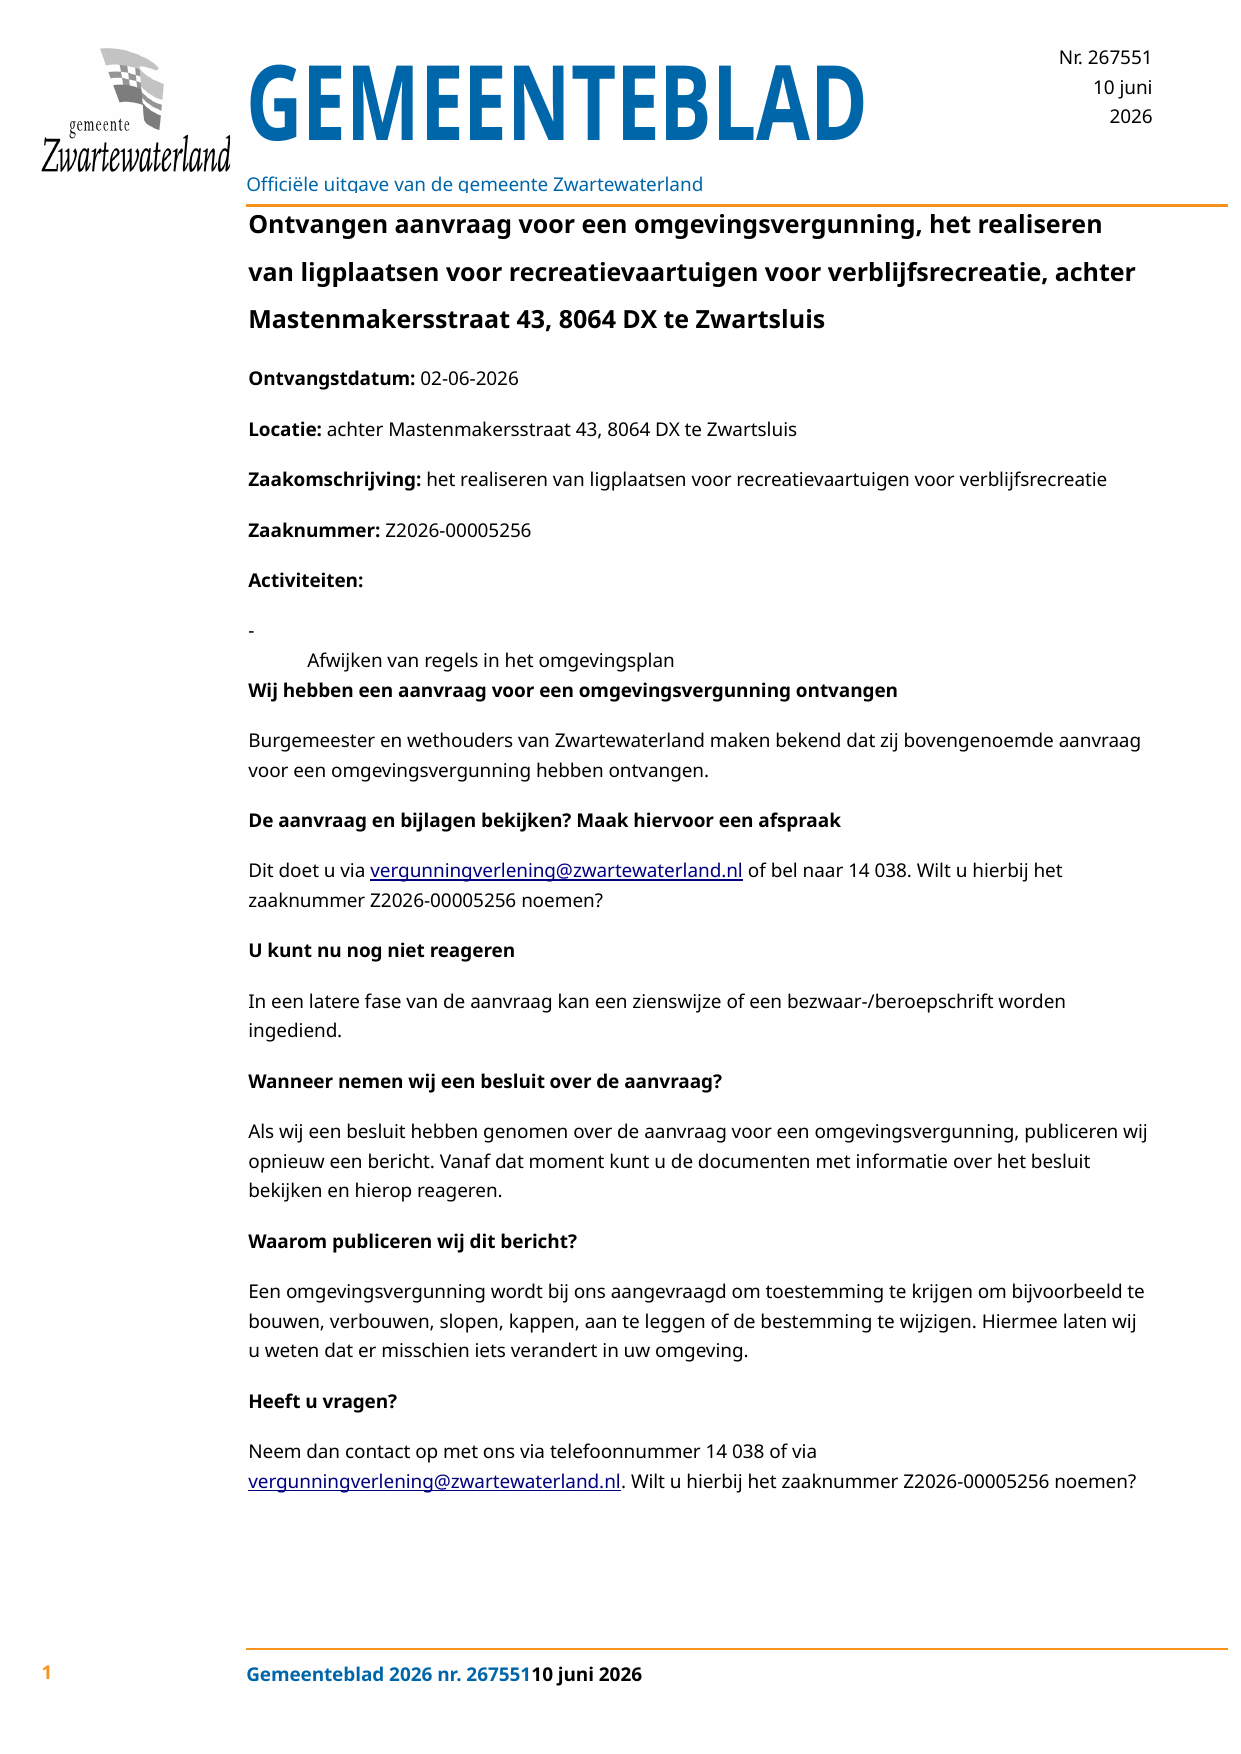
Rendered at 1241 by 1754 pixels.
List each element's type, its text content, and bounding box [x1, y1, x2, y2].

text Activiteiten: [248, 567, 1152, 593]
text Dit doet u via vergunningverlening@zwartewaterland.nl of bel naar 14 038. Wilt u hierbij het zaaknummer Z2026-00005256 noemen? [248, 858, 1152, 913]
text In een latere fase van de aanvraag kan een zienswijze of een bezwaar-/beroepschrift worden ingediend. [248, 988, 1152, 1043]
text Wanneer nemen wij een besluit over de aanvraag? [248, 1068, 1152, 1094]
text Wij hebben een aanvraag voor een omgevingsvergunning ontvangen [248, 677, 1152, 702]
text De aanvraag en bijlagen bekijken? Maak hiervoor een afspraak [248, 807, 1152, 833]
text Zaakomschrijving: het realiseren van ligplaatsen voor recreatievaartuigen voor verblijfsrecreatie [248, 466, 1152, 492]
text U kunt nu nog niet reageren [248, 938, 1152, 963]
list Afwijken van regels in het omgevingsplan [248, 647, 1152, 673]
text Ontvangstdatum: 02-06-2026 [248, 366, 1152, 391]
text Burgemeester en wethouders van Zwartewaterland maken bekend dat zij bovengenoemde aanvraag voor een omgevingsvergunning hebben ontvangen. [248, 727, 1152, 782]
text Locatie: achter Mastenmakersstraat 43, 8064 DX te Zwartsluis [248, 416, 1152, 442]
text Heeft u vragen? [248, 1388, 1152, 1414]
text Neem dan contact op met ons via telefoonnummer 14 038 of via vergunningverlening@zwartewaterland.nl. Wilt u hierbij het zaaknummer Z2026-00005256 noemen? [248, 1438, 1152, 1494]
text Als wij een besluit hebben genomen over de aanvraag voor een omgevingsvergunning, publiceren wij opnieuw een bericht. Vanaf dat moment kunt u de documenten met informatie over het besluit bekijken en hierop reageren. [248, 1118, 1152, 1203]
text Waarom publiceren wij dit bericht? [248, 1228, 1152, 1254]
picture [41, 47, 231, 172]
text Een omgevingsvergunning wordt bij ons aangevraagd om toestemming te krijgen om bijvoorbeeld te bouwen, verbouwen, slopen, kappen, aan te leggen of de bestemming te wijzigen. Hiermee laten wij u weten dat er misschien iets verandert in uw omgeving. [248, 1278, 1152, 1363]
text Zaaknummer: Z2026-00005256 [248, 517, 1152, 542]
text Ontvangen aanvraag voor een omgevingsvergunning, het realiseren van ligplaatsen voor recreatievaartuigen voor verblijfsrecreatie, achter Mastenmakersstraat 43, 8064 DX te Zwartsluis [248, 207, 1152, 336]
